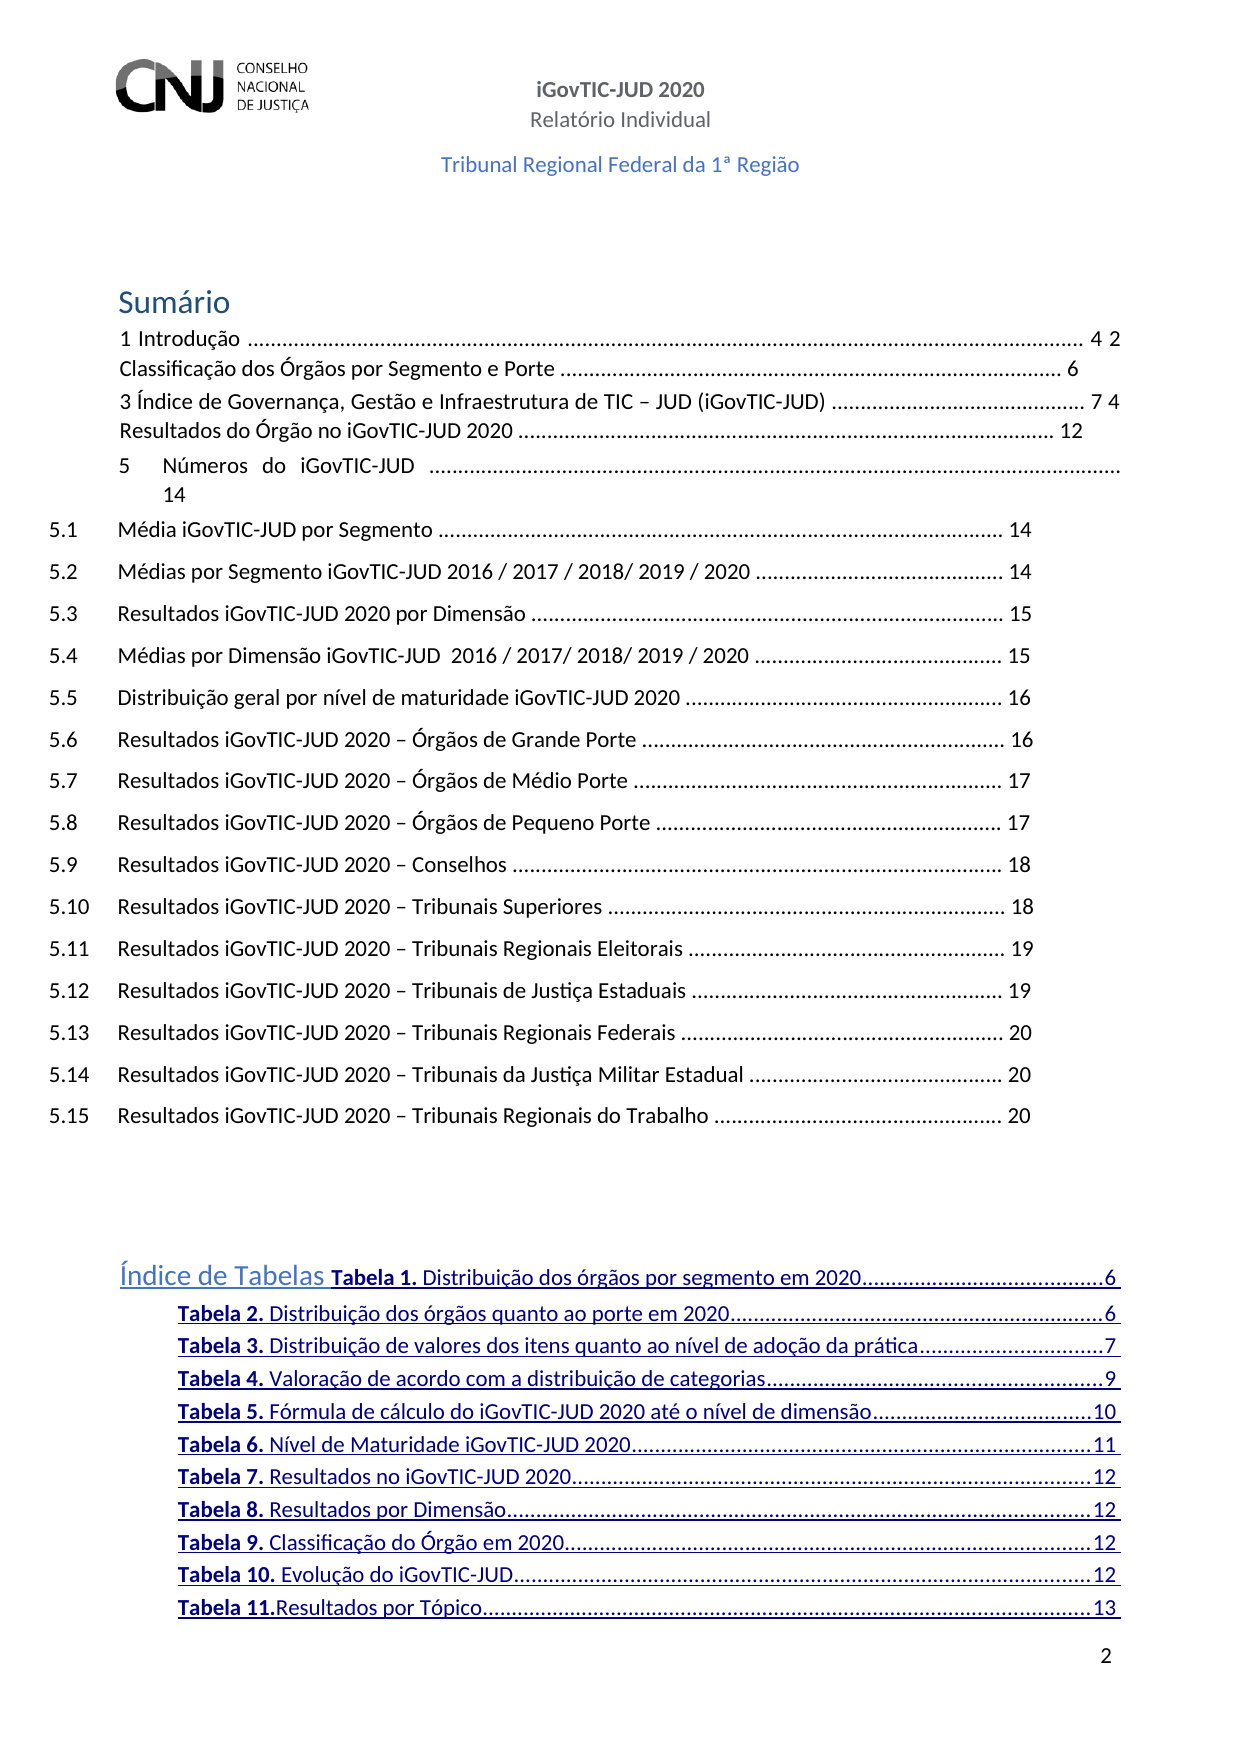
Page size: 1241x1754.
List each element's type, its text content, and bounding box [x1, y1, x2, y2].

text 1 Introdução ................................................................................................................................................. 4 2 Classificação dos Órgãos por Segmento e Porte ....................................................................................... 6 [119, 324, 1123, 382]
list Resultados iGovTIC-JUD 2020 – Tribunais Regionais do Trabalho .................................................. 20 [49, 1101, 1123, 1129]
text Tabela 2. Distribuição dos órgãos quanto ao porte em 2020 6 [178, 1299, 1121, 1323]
text [119, 1288, 1121, 1293]
list Resultados iGovTIC-JUD 2020 – Tribunais Regionais Eleitorais ....................................................... 19 [49, 934, 1123, 962]
text Tabela 4. Valoração de acordo com a distribuição de categorias 9 [178, 1364, 1121, 1388]
text Tabela 9. Classificação do Órgão em 2020 12 [178, 1528, 1121, 1552]
text Índice de Tabelas Tabela 1. Distribuição dos órgãos por segmento em 2020 6 [119, 1257, 1121, 1287]
list Resultados iGovTIC-JUD 2020 por Dimensão .................................................................................. 15 [49, 599, 1123, 627]
list Média iGovTIC-JUD por Segmento .................................................................................................. 14 [49, 515, 1123, 543]
list Resultados iGovTIC-JUD 2020 – Órgãos de Grande Porte ............................................................... 16 [49, 725, 1123, 753]
text Sumário [118, 281, 1127, 321]
list Resultados iGovTIC-JUD 2020 – Órgãos de Médio Porte ................................................................ 17 [49, 767, 1123, 795]
list Resultados iGovTIC-JUD 2020 – Órgãos de Pequeno Porte ............................................................ 17 [49, 808, 1123, 836]
text Tabela 5. Fórmula de cálculo do iGovTIC-JUD 2020 até o nível de dimensão 10 [178, 1397, 1121, 1421]
list Resultados iGovTIC-JUD 2020 – Tribunais Superiores ..................................................................... 18 [49, 892, 1123, 920]
text Tabela 10. Evolução do iGovTIC-JUD 12 [178, 1561, 1121, 1585]
text Tabela 7. Resultados no iGovTIC-JUD 2020 12 [178, 1462, 1121, 1487]
text 3 Índice de Governança, Gestão e Infraestrutura de TIC – JUD (iGovTIC-JUD) ............................................ 7 4 Resultados do Órgão no iGovTIC-JUD 2020 ............................................................................................. 12 [119, 387, 1123, 445]
list Resultados iGovTIC-JUD 2020 – Tribunais da Justiça Militar Estadual ............................................ 20 [49, 1060, 1123, 1088]
list Resultados iGovTIC-JUD 2020 – Tribunais de Justiça Estaduais ...................................................... 19 [49, 976, 1123, 1004]
text Tabela 3. Distribuição de valores dos itens quanto ao nível de adoção da prática 7 [178, 1332, 1121, 1356]
text Tabela 11.Resultados por Tópico 13 [178, 1593, 1121, 1617]
list Médias por Segmento iGovTIC-JUD 2016 / 2017 / 2018/ 2019 / 2020 ........................................... 14 [49, 557, 1123, 585]
list Médias por Dimensão iGovTIC-JUD 2016 / 2017/ 2018/ 2019 / 2020 ........................................... 15 [49, 641, 1123, 669]
list Resultados iGovTIC-JUD 2020 – Tribunais Regionais Federais ........................................................ 20 [49, 1018, 1123, 1046]
list Resultados iGovTIC-JUD 2020 – Conselhos ..................................................................................... 18 [49, 850, 1123, 878]
text Tabela 8. Resultados por Dimensão 12 [178, 1495, 1121, 1519]
text Tabela 6. Nível de Maturidade iGovTIC-JUD 2020 11 [178, 1430, 1121, 1454]
list Distribuição geral por nível de maturidade iGovTIC-JUD 2020 ....................................................... 16 [49, 683, 1123, 711]
list Números do iGovTIC-JUD ........................................................................................................................ 14 [118, 451, 1123, 509]
